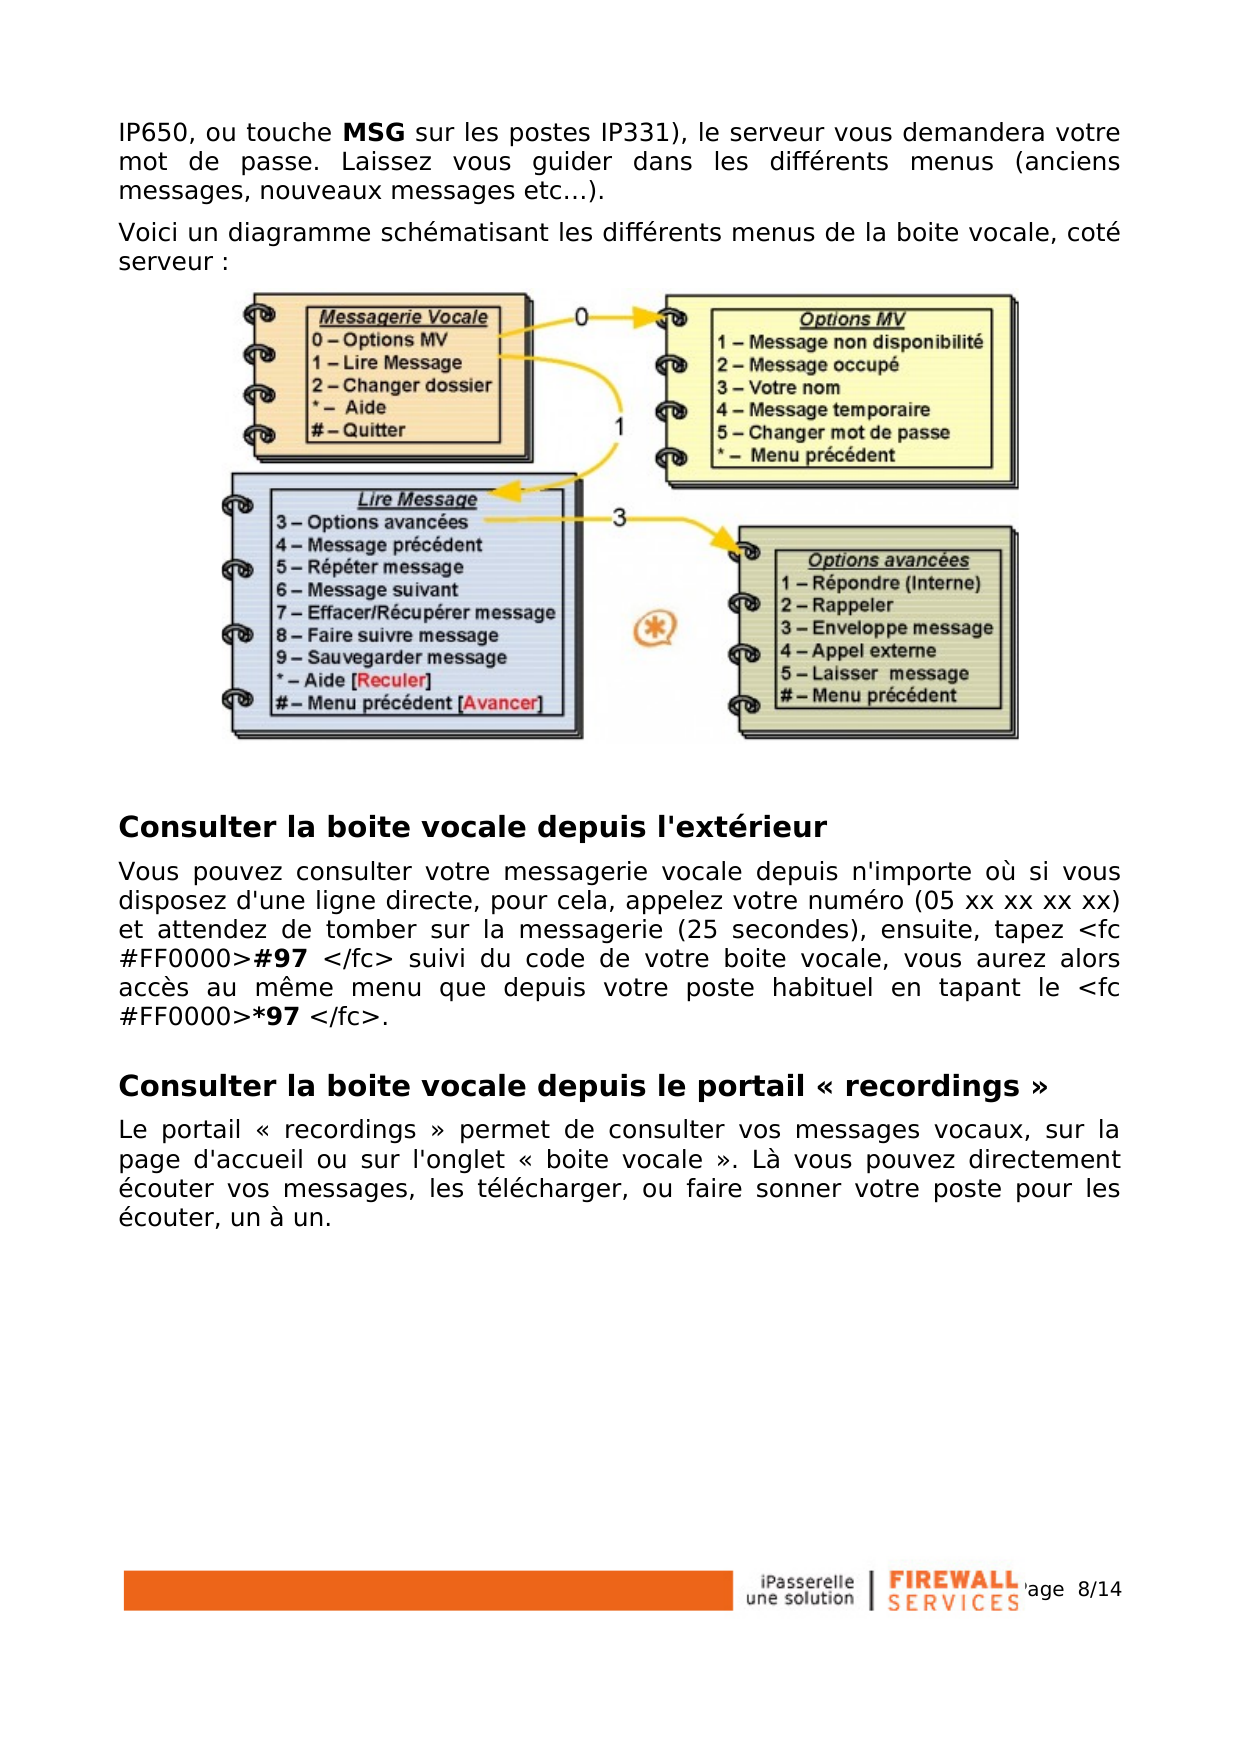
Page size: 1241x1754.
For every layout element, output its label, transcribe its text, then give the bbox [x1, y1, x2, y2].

text Vous pouvez consulter votre messagerie vocale depuis n'importe où si vous disposez d'une ligne directe, pour cela, appelez votre numéro (05 xx xx xx xx) et attendez de tomber sur la messagerie (25 secondes), ensuite, tapez <fc #FF0000>#97 </fc> suivi du code de votre boite vocale, vous aurez alors accès au même menu que depuis votre poste habituel en tapant le <fc #FF0000>*97 </fc>. [118, 857, 1122, 1032]
text IP650, ou touche MSG sur les postes IP331), le serveur vous demandera votre mot de passe. Laissez vous guider dans les différents menus (anciens messages, nouveaux messages etc…). [118, 118, 1122, 206]
subtitle Consulter la boite vocale depuis le portail « recordings » [118, 1069, 1122, 1103]
subtitle Consulter la boite vocale depuis l'extérieur [118, 810, 1122, 844]
picture [123, 1556, 1026, 1627]
text Le portail « recordings » permet de consulter vos messages vocaux, sur la page d'accueil ou sur l'onglet « boite vocale ». Là vous pouvez directement écouter vos messages, les télécharger, ou faire sonner votre poste pour les écouter, un à un. [118, 1116, 1122, 1232]
picture [221, 288, 1019, 744]
text Voici un diagramme schématisant les différents menus de la boite vocale, coté serveur : [118, 218, 1122, 276]
